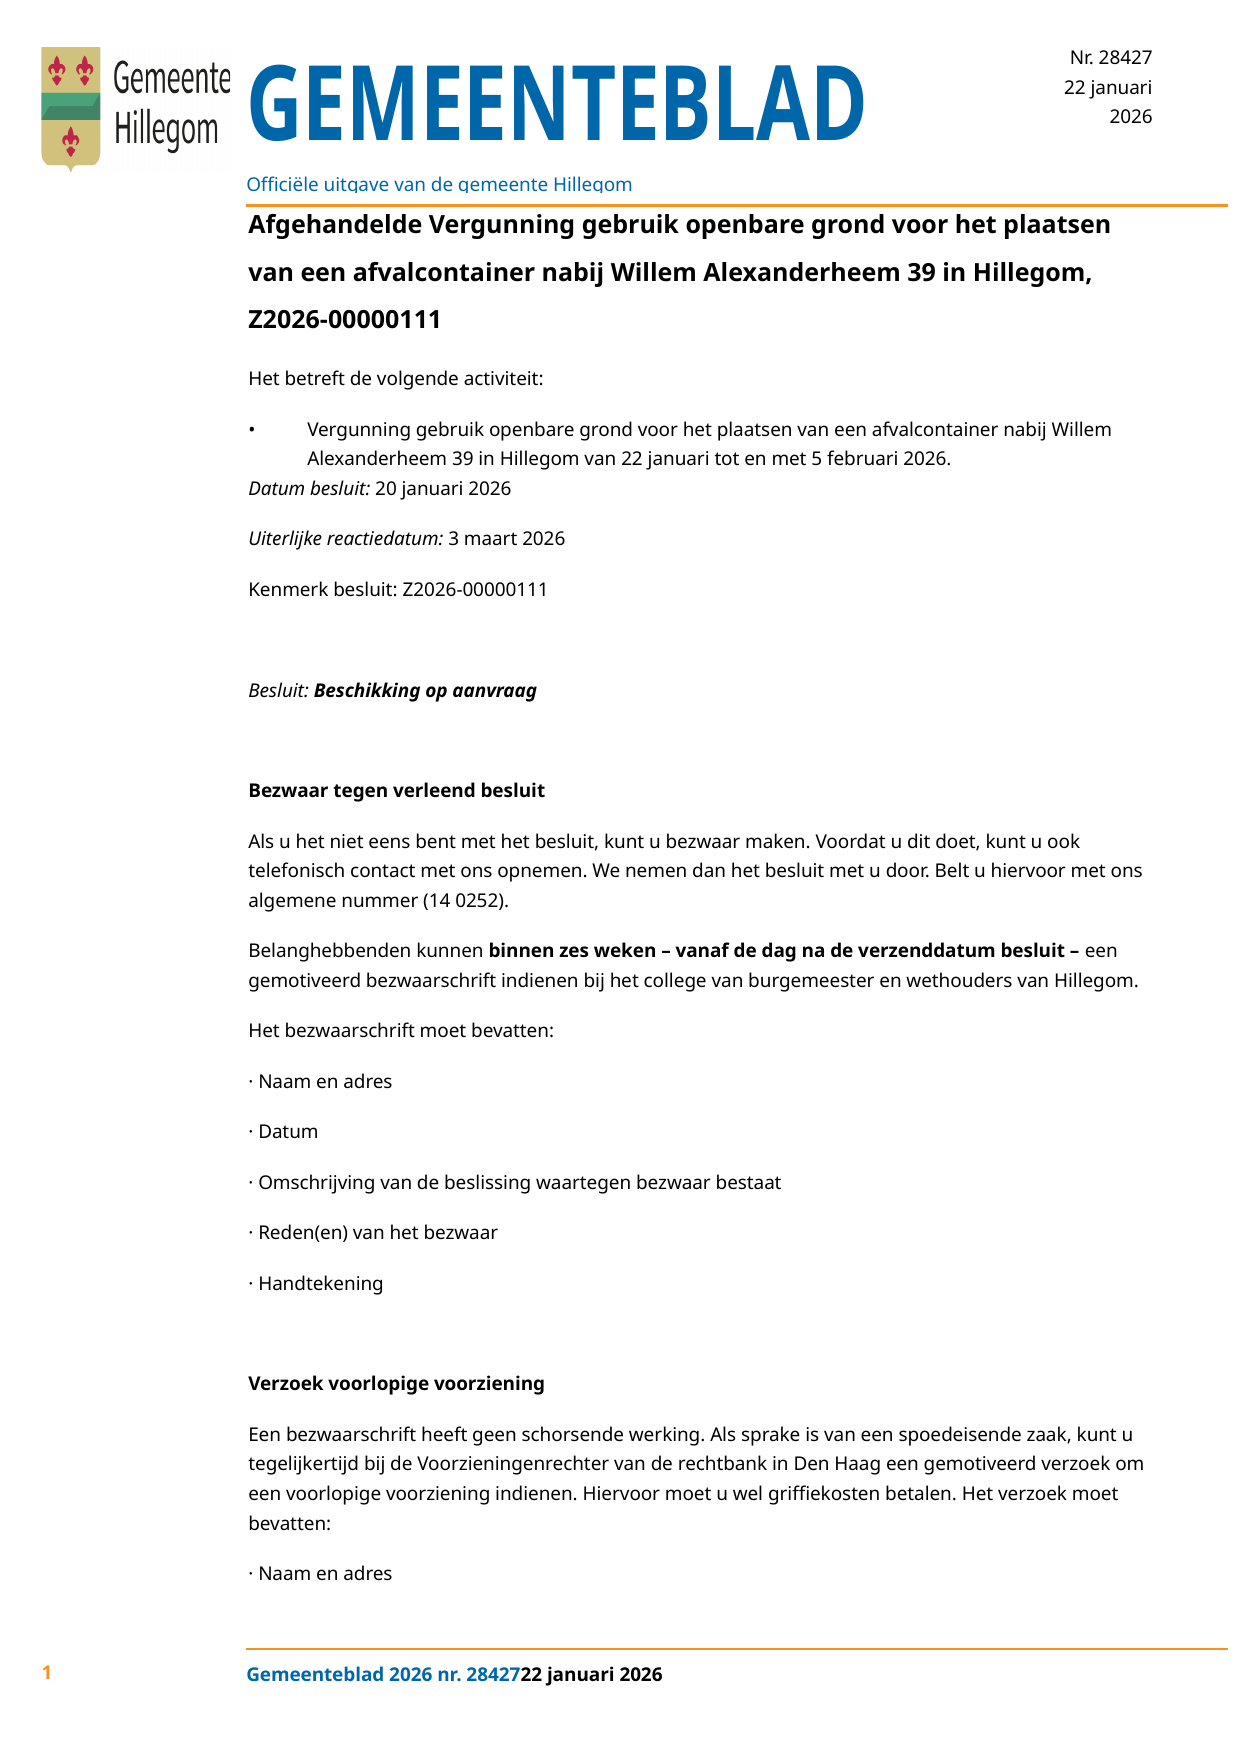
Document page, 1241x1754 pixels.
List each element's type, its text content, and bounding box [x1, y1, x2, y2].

text Bezwaar tegen verleend besluit [248, 778, 1152, 803]
text Uiterlijke reactiedatum: 3 maart 2026 [248, 526, 1152, 551]
list Vergunning gebruik openbare grond voor het plaatsen van een afvalcontainer nabij Willem Alexanderheem 39 in Hillegom van 22 januari tot en met 5 februari 2026. [248, 416, 1152, 471]
text · Naam en adres [248, 1560, 1152, 1586]
text Een bezwaarschrift heeft geen schorsende werking. Als sprake is van een spoedeisende zaak, kunt u tegelijkertijd bij de Voorzieningenrechter van de rechtbank in Den Haag een gemotiveerd verzoek om een voorlopige voorziening indienen. Hiervoor moet u wel griffiekosten betalen. Het verzoek moet bevatten: [248, 1421, 1152, 1535]
text · Handtekening [248, 1270, 1152, 1295]
text · Omschrijving van de beslissing waartegen bezwaar bestaat [248, 1169, 1152, 1194]
text · Naam en adres [248, 1068, 1152, 1094]
picture [41, 47, 231, 172]
text Afgehandelde Vergunning gebruik openbare grond voor het plaatsen van een afvalcontainer nabij Willem Alexanderheem 39 in Hillegom, Z2026-00000111 [248, 207, 1152, 336]
text Belanghebbenden kunnen binnen zes weken – vanaf de dag na de verzenddatum besluit – een gemotiveerd bezwaarschrift indienen bij het college van burgemeester en wethouders van Hillegom. [248, 938, 1152, 993]
text Als u het niet eens bent met het besluit, kunt u bezwaar maken. Voordat u dit doet, kunt u ook telefonisch contact met ons opnemen. We nemen dan het besluit met u door. Belt u hiervoor met ons algemene nummer (14 0252). [248, 828, 1152, 913]
text Verzoek voorlopige voorziening [248, 1371, 1152, 1396]
text · Reden(en) van het bezwaar [248, 1219, 1152, 1245]
text Datum besluit: 20 januari 2026 [248, 475, 1152, 501]
text · Datum [248, 1118, 1152, 1144]
text Besluit: Beschikking op aanvraag [248, 677, 1152, 702]
text Het bezwaarschrift moet bevatten: [248, 1018, 1152, 1043]
text Kenmerk besluit: Z2026-00000111 [248, 576, 1152, 602]
text Het betreft de volgende activiteit: [248, 366, 1152, 391]
